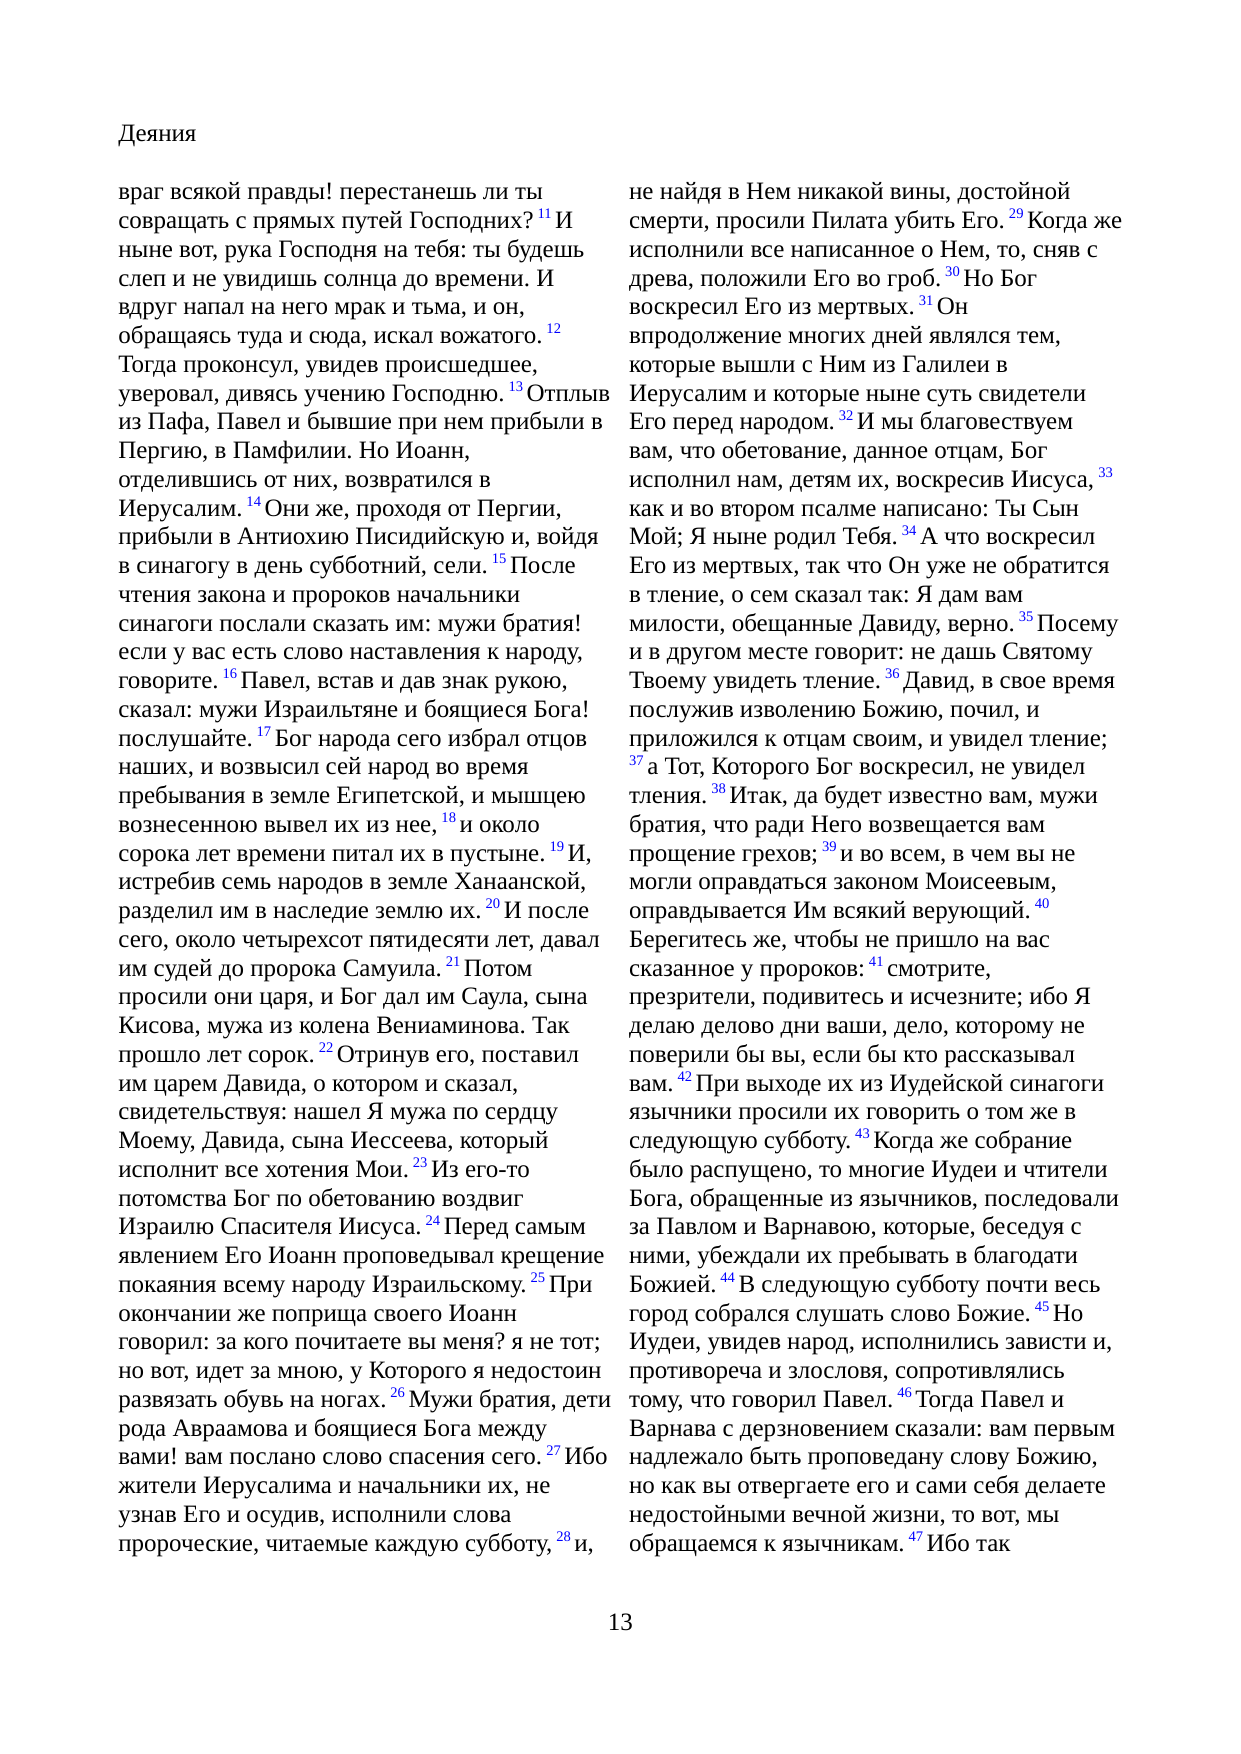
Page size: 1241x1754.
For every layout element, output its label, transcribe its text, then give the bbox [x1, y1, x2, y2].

text не найдя в Нем никакой вины, достойной смерти, просили Пилата убить Его. 29 Когда же исполнили все написанное о Нем, то, сняв с древа, положили Его во гроб. 30 Но Бог воскресил Его из мертвых. 31 Он впродолжение многих дней являлся тем, которые вышли с Ним из Галилеи в Иерусалим и которые ныне суть свидетели Его перед народом. 32 И мы благовествуем вам, что обетование, данное отцам, Бог исполнил нам, детям их, воскресив Иисуса, 33 как и во втором псалме написано: Ты Сын Мой; Я ныне родил Тебя. 34 А что воскресил Его из мертвых, так что Он уже не обратится в тление, о сем сказал так: Я дам вам милости, обещанные Давиду, верно. 35 Посему и в другом месте говорит: не дашь Святому Твоему увидеть тление. 36 Давид, в свое время послужив изволению Божию, почил, и приложился к отцам своим, и увидел тление; 37 а Тот, Которого Бог воскресил, не увидел тления. 38 Итак, да будет известно вам, мужи братия, что ради Него возвещается вам прощение грехов; 39 и во всем, в чем вы не могли оправдаться законом Моисеевым, оправдывается Им всякий верующий. 40 Берегитесь же, чтобы не пришло на вас сказанное у пророков: 41 смотрите, презрители, подивитесь и исчезните; ибо Я делаю делово дни ваши, дело, которому не поверили бы вы, если бы кто рассказывал вам. 42 При выходе их из Иудейской синагоги язычники просили их говорить о том же в следующую субботу. 43 Когда же собрание было распущено, то многие Иудеи и чтители Бога, обращенные из язычников, последовали за Павлом и Варнавою, которые, беседуя с ними, убеждали их пребывать в благодати Божией. 44 В следующую субботу почти весь город собрался слушать слово Божие. 45 Но Иудеи, увидев народ, исполнились зависти и, противореча и злословя, сопротивлялись тому, что говорил Павел. 46 Тогда Павел и Варнава с дерзновением сказали: вам первым надлежало быть проповедану слову Божию, но как вы отвергаете его и сами себя делаете недостойными вечной жизни, то вот, мы обращаемся к язычникам. 47 Ибо так [629, 176, 1122, 1556]
text враг всякой правды! перестанешь ли ты совращать с прямых путей Господних? 11 И ныне вот, рука Господня на тебя: ты будешь слеп и не увидишь солнца до времени. И вдруг напал на него мрак и тьма, и он, обращаясь туда и сюда, искал вожатого. 12 Тогда проконсул, увидев происшедшее, уверовал, дивясь учению Господню. 13 Отплыв из Пафа, Павел и бывшие при нем прибыли в Пергию, в Памфилии. Но Иоанн, отделившись от них, возвратился в Иерусалим. 14 Они же, проходя от Пергии, прибыли в Антиохию Писидийскую и, войдя в синагогу в день субботний, сели. 15 После чтения закона и пророков начальники синагоги послали сказать им: мужи братия! если у вас есть слово наставления к народу, говорите. 16 Павел, встав и дав знак рукою, сказал: мужи Израильтяне и боящиеся Бога! послушайте. 17 Бог народа сего избрал отцов наших, и возвысил сей народ во время пребывания в земле Египетской, и мышцею вознесенною вывел их из нее, 18 и около сорока лет времени питал их в пустыне. 19 И, истребив семь народов в земле Ханаанской, разделил им в наследие землю их. 20 И после сего, около четырехсот пятидесяти лет, давал им судей до пророка Самуила. 21 Потом просили они царя, и Бог дал им Саула, сына Кисова, мужа из колена Вениаминова. Так прошло лет сорок. 22 Отринув его, поставил им царем Давида, о котором и сказал, свидетельствуя: нашел Я мужа по сердцу Моему, Давида, сына Иессеева, который исполнит все хотения Мои. 23 Из его-то потомства Бог по обетованию воздвиг Израилю Спасителя Иисуса. 24 Перед самым явлением Его Иоанн проповедывал крещение покаяния всему народу Израильскому. 25 При окончании же поприща своего Иоанн говорил: за кого почитаете вы меня? я не тот; но вот, идет за мною, у Которого я недостоин развязать обувь на ногах. 26 Мужи братия, дети рода Авраамова и боящиеся Бога между вами! вам послано слово спасения сего. 27 Ибо жители Иерусалима и начальники их, не узнав Его и осудив, исполнили слова пророческие, читаемые каждую субботу, 28 и, [118, 176, 611, 1556]
